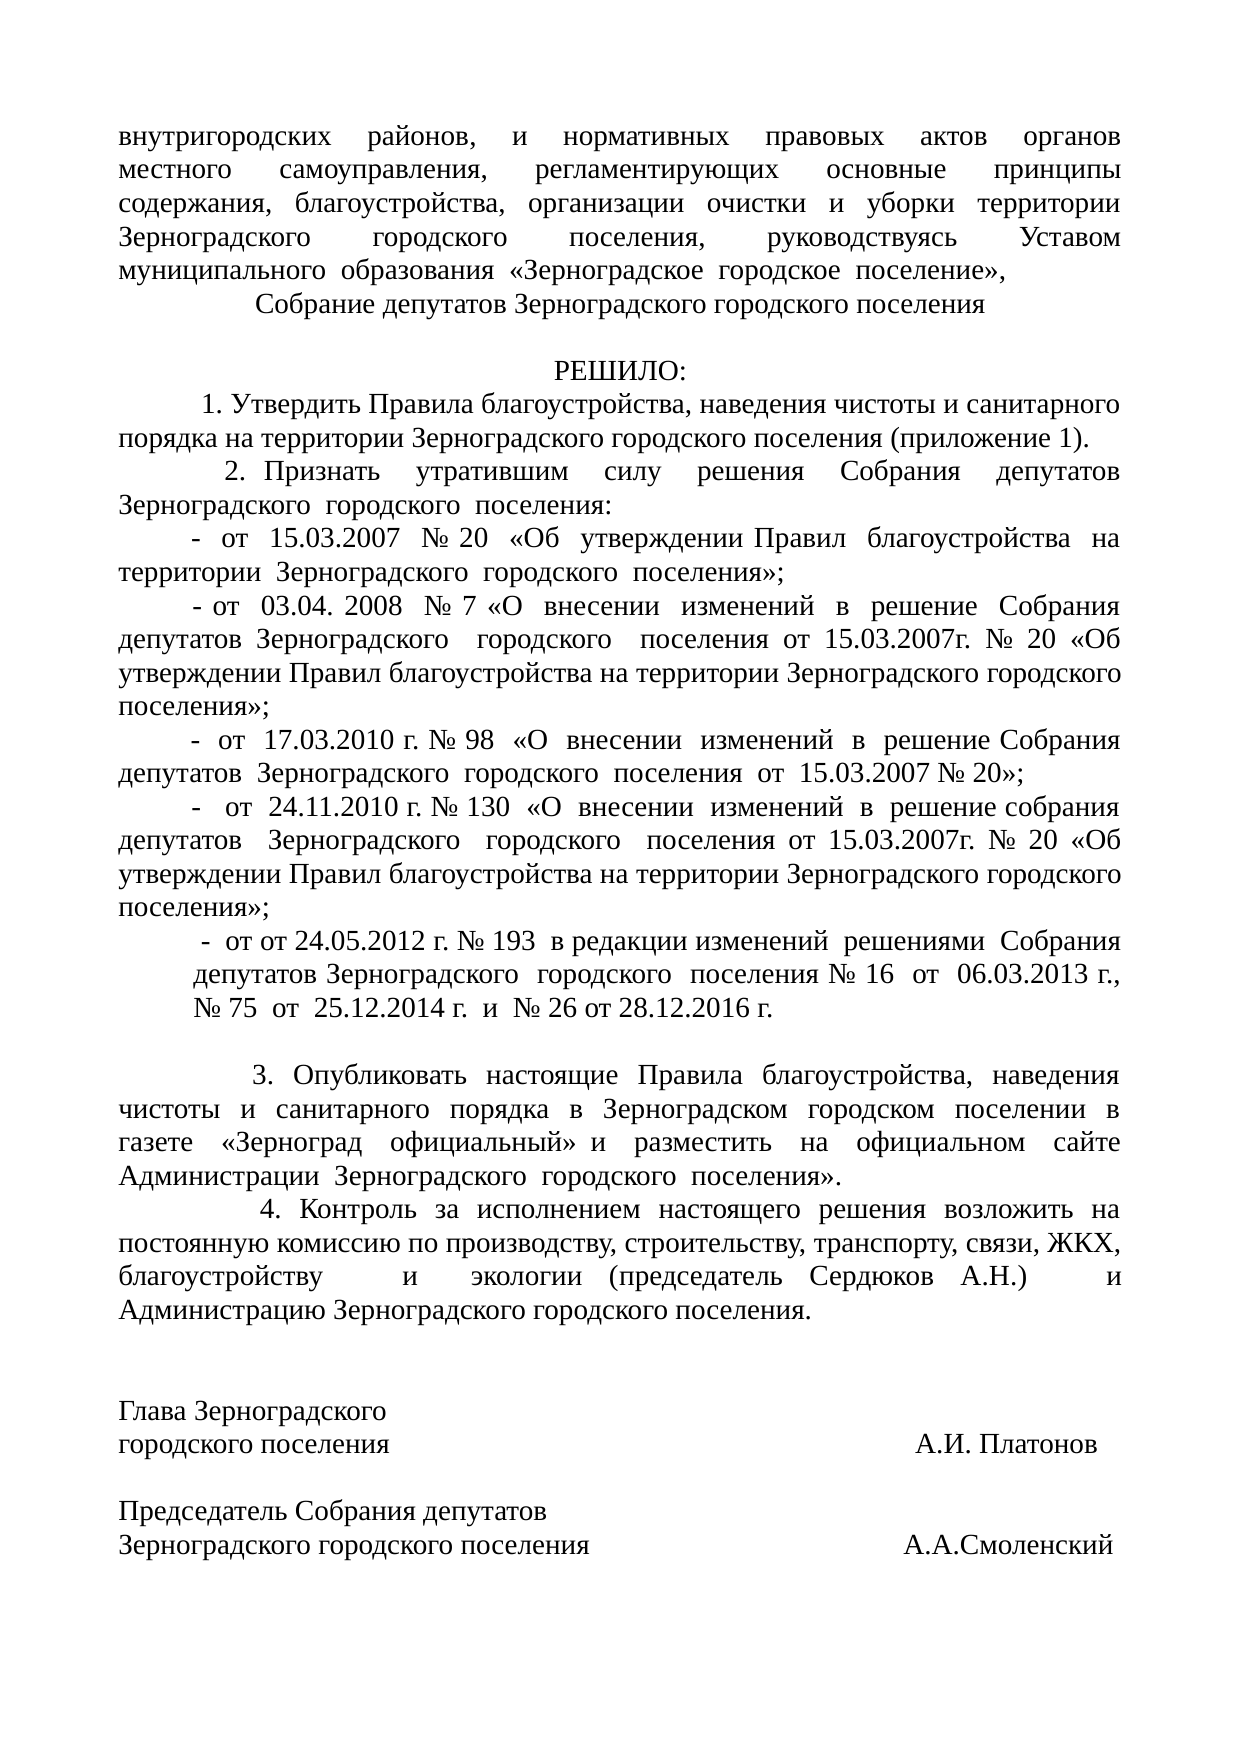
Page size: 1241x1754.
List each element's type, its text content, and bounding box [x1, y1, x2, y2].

text Председатель Собрания депутатов [118, 1493, 1122, 1527]
text Зерноградского городского поселения А.А.Смоленский [118, 1527, 1122, 1560]
text 4. Контроль за исполнением настоящего решения возложить на постоянную комиссию по производству, строительству, транспорту, связи, ЖКХ, благоустройству и экологии (председатель Сердюков А.Н.) и Администрацию Зерноградского городского поселения. [118, 1191, 1122, 1326]
list - от от 24.05.2012 г. № 193 в редакции изменений решениями Собрания депутатов Зерноградского городского поселения № 16 от 06.03.2013 г., № 75 от 25.12.2014 г. и № 26 от 28.12.2016 г. [156, 923, 1122, 1024]
text РЕШИЛО: [118, 353, 1122, 386]
text Глава Зерноградского [118, 1393, 1122, 1426]
text 2. Признать утратившим силу решения Собрания депутатов Зерноградского городского поселения: [118, 453, 1122, 521]
text 3. Опубликовать настоящие Правила благоустройства, наведения чистоты и санитарного порядка в Зерноградском городском поселении в газете «Зерноград официальный» и разместить на официальном сайте Администрации Зерноградского городского поселения». [118, 1057, 1122, 1191]
text - от 15.03.2007 № 20 «Об утверждении Правил благоустройства на территории Зерноградского городского поселения»; [118, 521, 1122, 588]
text внутригородских районов, и нормативных правовых актов органов местного самоуправления, регламентирующих основные принципы содержания, благоустройства, организации очистки и уборки территории Зерноградского городского поселения, руководствуясь Уставом муниципального образования «Зерноградское городское поселение», [118, 118, 1122, 286]
list - от 17.03.2010 г. № 98 «О внесении изменений в решение Собрания депутатов Зерноградского городского поселения от 15.03.2007 № 20»; [118, 722, 1122, 789]
text городского поселения А.И. Платонов [118, 1426, 1122, 1460]
text 1. Утвердить Правила благоустройства, наведения чистоты и санитарного порядка на территории Зерноградского городского поселения (приложение 1). [118, 386, 1122, 453]
text Собрание депутатов Зерноградского городского поселения [118, 286, 1122, 319]
text - от 24.11.2010 г. № 130 «О внесении изменений в решение собрания депутатов Зерноградского городского поселения от 15.03.2007г. № 20 «Об утверждении Правил благоустройства на территории Зерноградского городского поселения»; [118, 789, 1122, 923]
list - от 03.04. 2008 № 7 «О внесении изменений в решение Собрания депутатов Зерноградского городского поселения от 15.03.2007г. № 20 «Об утверждении Правил благоустройства на территории Зерноградского городского поселения»; [118, 588, 1122, 722]
